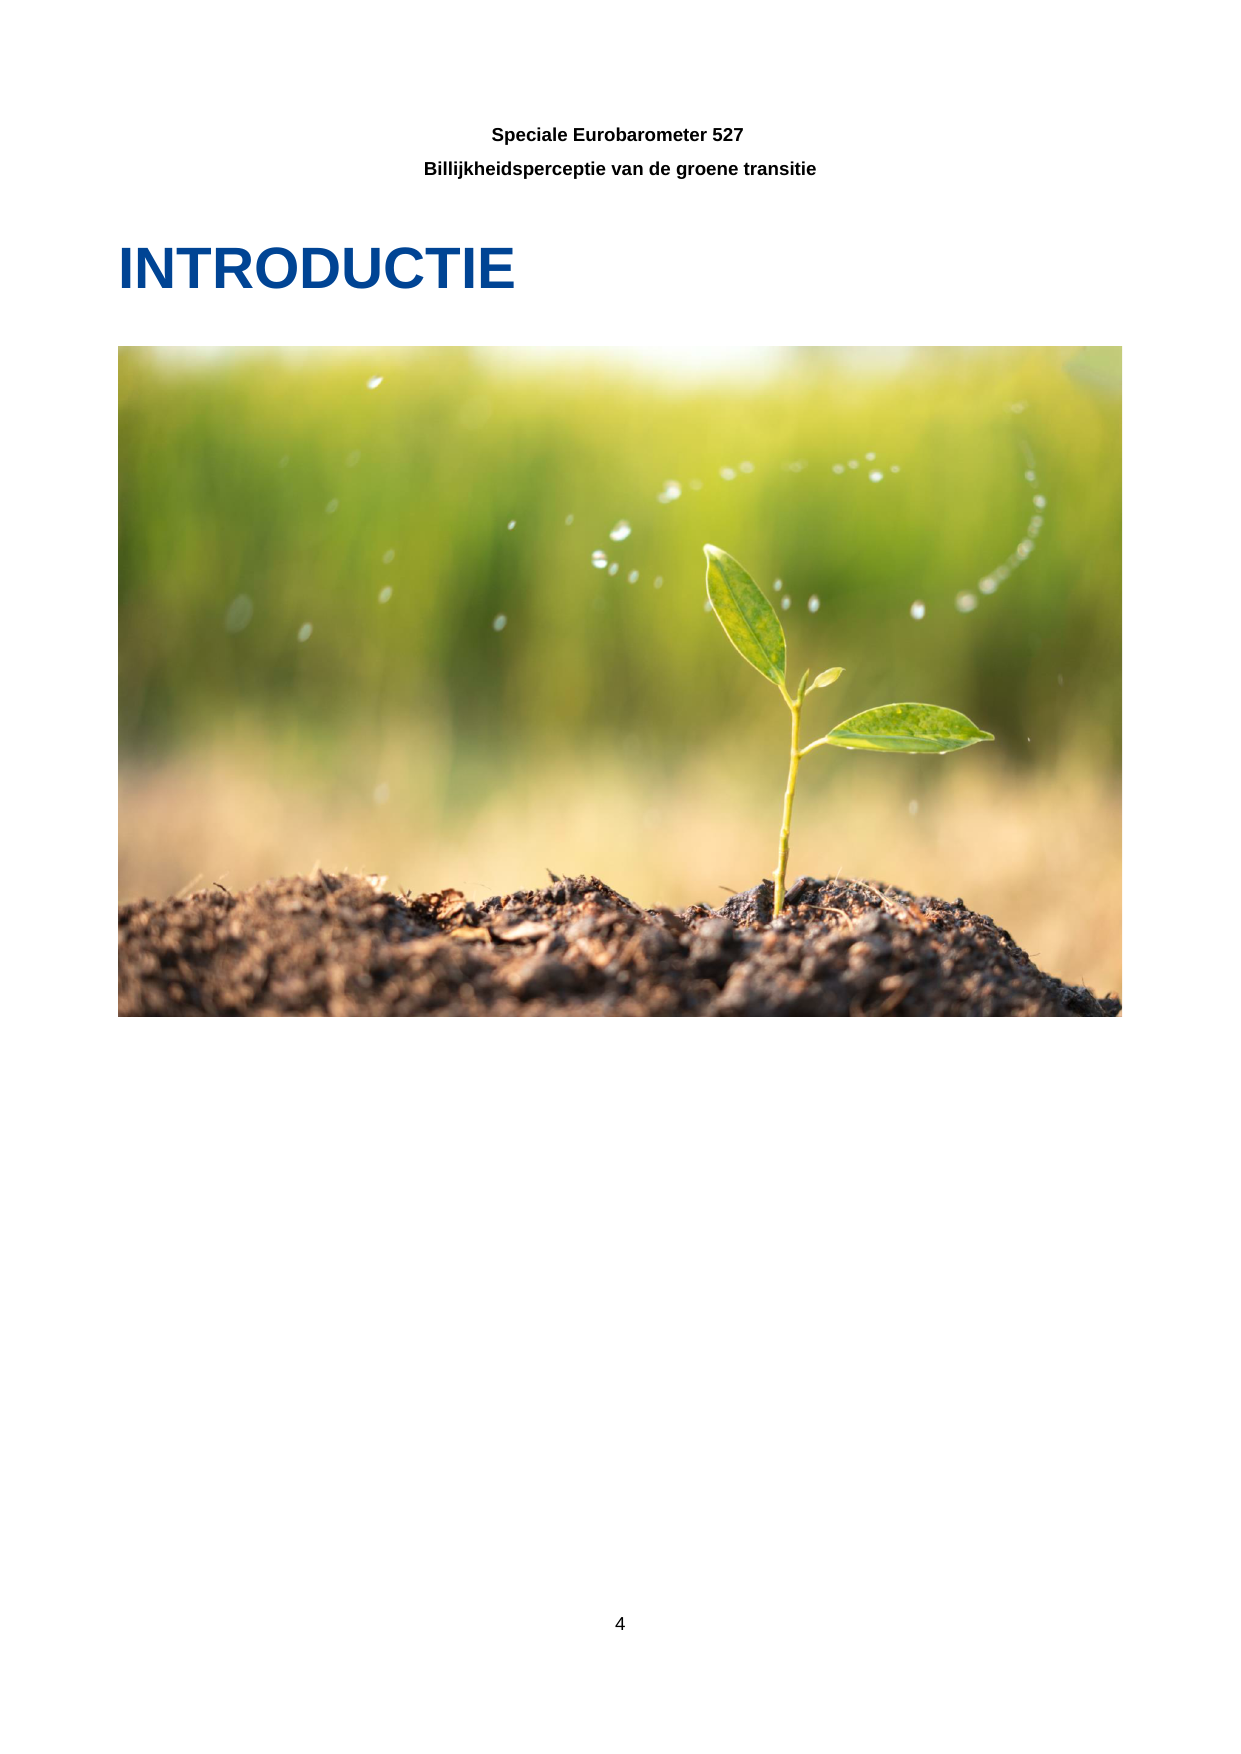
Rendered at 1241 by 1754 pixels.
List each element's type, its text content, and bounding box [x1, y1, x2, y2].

subtitle INTRODUCTIE [118, 233, 1122, 301]
picture [118, 346, 1123, 1017]
